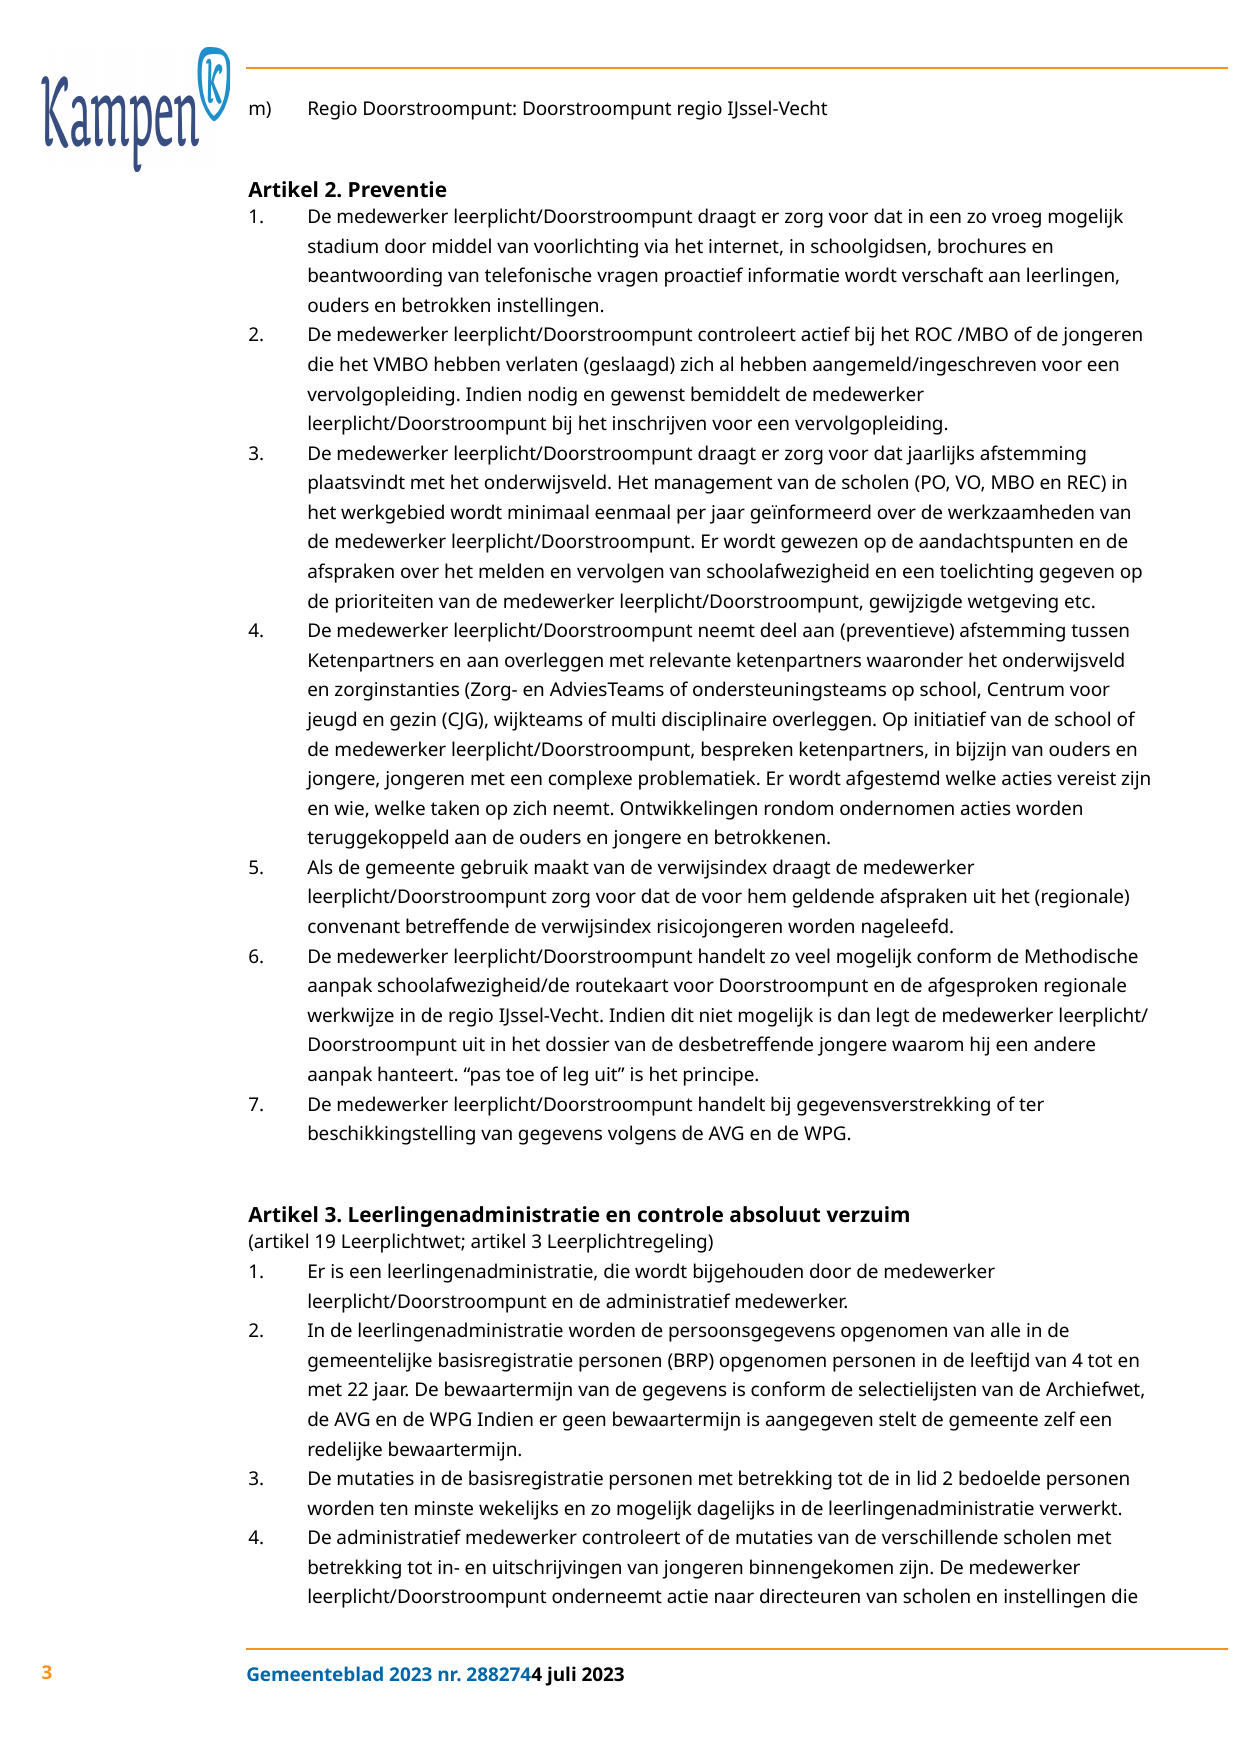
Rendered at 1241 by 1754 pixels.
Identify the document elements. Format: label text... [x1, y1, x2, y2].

list De medewerker leerplicht/Doorstroompunt draagt er zorg voor dat in een zo vroeg mogelijk stadium door middel van voorlichting via het internet, in schoolgidsen, brochures en beantwoording van telefonische vragen proactief informatie wordt verschaft aan leerlingen, ouders en betrokken instellingen. [248, 203, 1152, 318]
list De medewerker leerplicht/Doorstroompunt handelt bij gegevensverstrekking of ter beschikkingstelling van gegevens volgens de AVG en de WPG. [248, 1091, 1152, 1146]
list De medewerker leerplicht/Doorstroompunt neemt deel aan (preventieve) afstemming tussen Ketenpartners en aan overleggen met relevante ketenpartners waaronder het onderwijsveld en zorginstanties (Zorg- en AdviesTeams of ondersteuningsteams op school, Centrum voor jeugd en gezin (CJG), wijkteams of multi disciplinaire overleggen. Op initiatief van de school of de medewerker leerplicht/Doorstroompunt, bespreken ketenpartners, in bijzijn van ouders en jongere, jongeren met een complexe problematiek. Er wordt afgestemd welke acties vereist zijn en wie, welke taken op zich neemt. Ontwikkelingen rondom ondernomen acties worden teruggekoppeld aan de ouders en jongere en betrokkenen. [248, 617, 1152, 850]
list Er is een leerlingenadministratie, die wordt bijgehouden door de medewerker leerplicht/Doorstroompunt en de administratief medewerker. [248, 1258, 1152, 1314]
text Artikel 2. Preventie [248, 175, 1152, 203]
text Artikel 3. Leerlingenadministratie en controle absoluut verzuim [248, 1200, 1152, 1229]
list De medewerker leerplicht/Doorstroompunt draagt er zorg voor dat jaarlijks afstemming plaatsvindt met het onderwijsveld. Het management van de scholen (PO, VO, MBO en REC) in het werkgebied wordt minimaal eenmaal per jaar geïnformeerd over de werkzaamheden van de medewerker leerplicht/Doorstroompunt. Er wordt gewezen op de aandachtspunten en de afspraken over het melden en vervolgen van schoolafwezigheid en een toelichting gegeven op de prioriteiten van de medewerker leerplicht/Doorstroompunt, gewijzigde wetgeving etc. [248, 440, 1152, 613]
list In de leerlingenadministratie worden de persoonsgegevens opgenomen van alle in de gemeentelijke basisregistratie personen (BRP) opgenomen personen in de leeftijd van 4 tot en met 22 jaar. De bewaartermijn van de gegevens is conform de selectielijsten van de Archiefwet, de AVG en de WPG Indien er geen bewaartermijn is aangegeven stelt de gemeente zelf een redelijke bewaartermijn. [248, 1317, 1152, 1462]
picture [41, 47, 231, 172]
text (artikel 19 Leerplichtwet; artikel 3 Leerplichtregeling) [248, 1229, 1152, 1254]
list Regio Doorstroompunt: Doorstroompunt regio IJssel-Vecht [248, 95, 1152, 121]
list Als de gemeente gebruik maakt van de verwijsindex draagt de medewerker leerplicht/Doorstroompunt zorg voor dat de voor hem geldende afspraken uit het (regionale) convenant betreffende de verwijsindex risicojongeren worden nageleefd. [248, 854, 1152, 939]
list De administratief medewerker controleert of de mutaties van de verschillende scholen met betrekking tot in- en uitschrijvingen van jongeren binnengekomen zijn. De medewerker leerplicht/Doorstroompunt onderneemt actie naar directeuren van scholen en instellingen die [248, 1524, 1152, 1609]
list De medewerker leerplicht/Doorstroompunt handelt zo veel mogelijk conform de Methodische aanpak schoolafwezigheid/de routekaart voor Doorstroompunt en de afgesproken regionale werkwijze in de regio IJssel-Vecht. Indien dit niet mogelijk is dan legt de medewerker leerplicht/ Doorstroompunt uit in het dossier van de desbetreffende jongere waarom hij een andere aanpak hanteert. “pas toe of leg uit” is het principe. [248, 943, 1152, 1087]
list De mutaties in de basisregistratie personen met betrekking tot de in lid 2 bedoelde personen worden ten minste wekelijks en zo mogelijk dagelijks in de leerlingenadministratie verwerkt. [248, 1465, 1152, 1521]
list De medewerker leerplicht/Doorstroompunt controleert actief bij het ROC /MBO of de jongeren die het VMBO hebben verlaten (geslaagd) zich al hebben aangemeld/ingeschreven voor een vervolgopleiding. Indien nodig en gewenst bemiddelt de medewerker leerplicht/Doorstroompunt bij het inschrijven voor een vervolgopleiding. [248, 322, 1152, 436]
